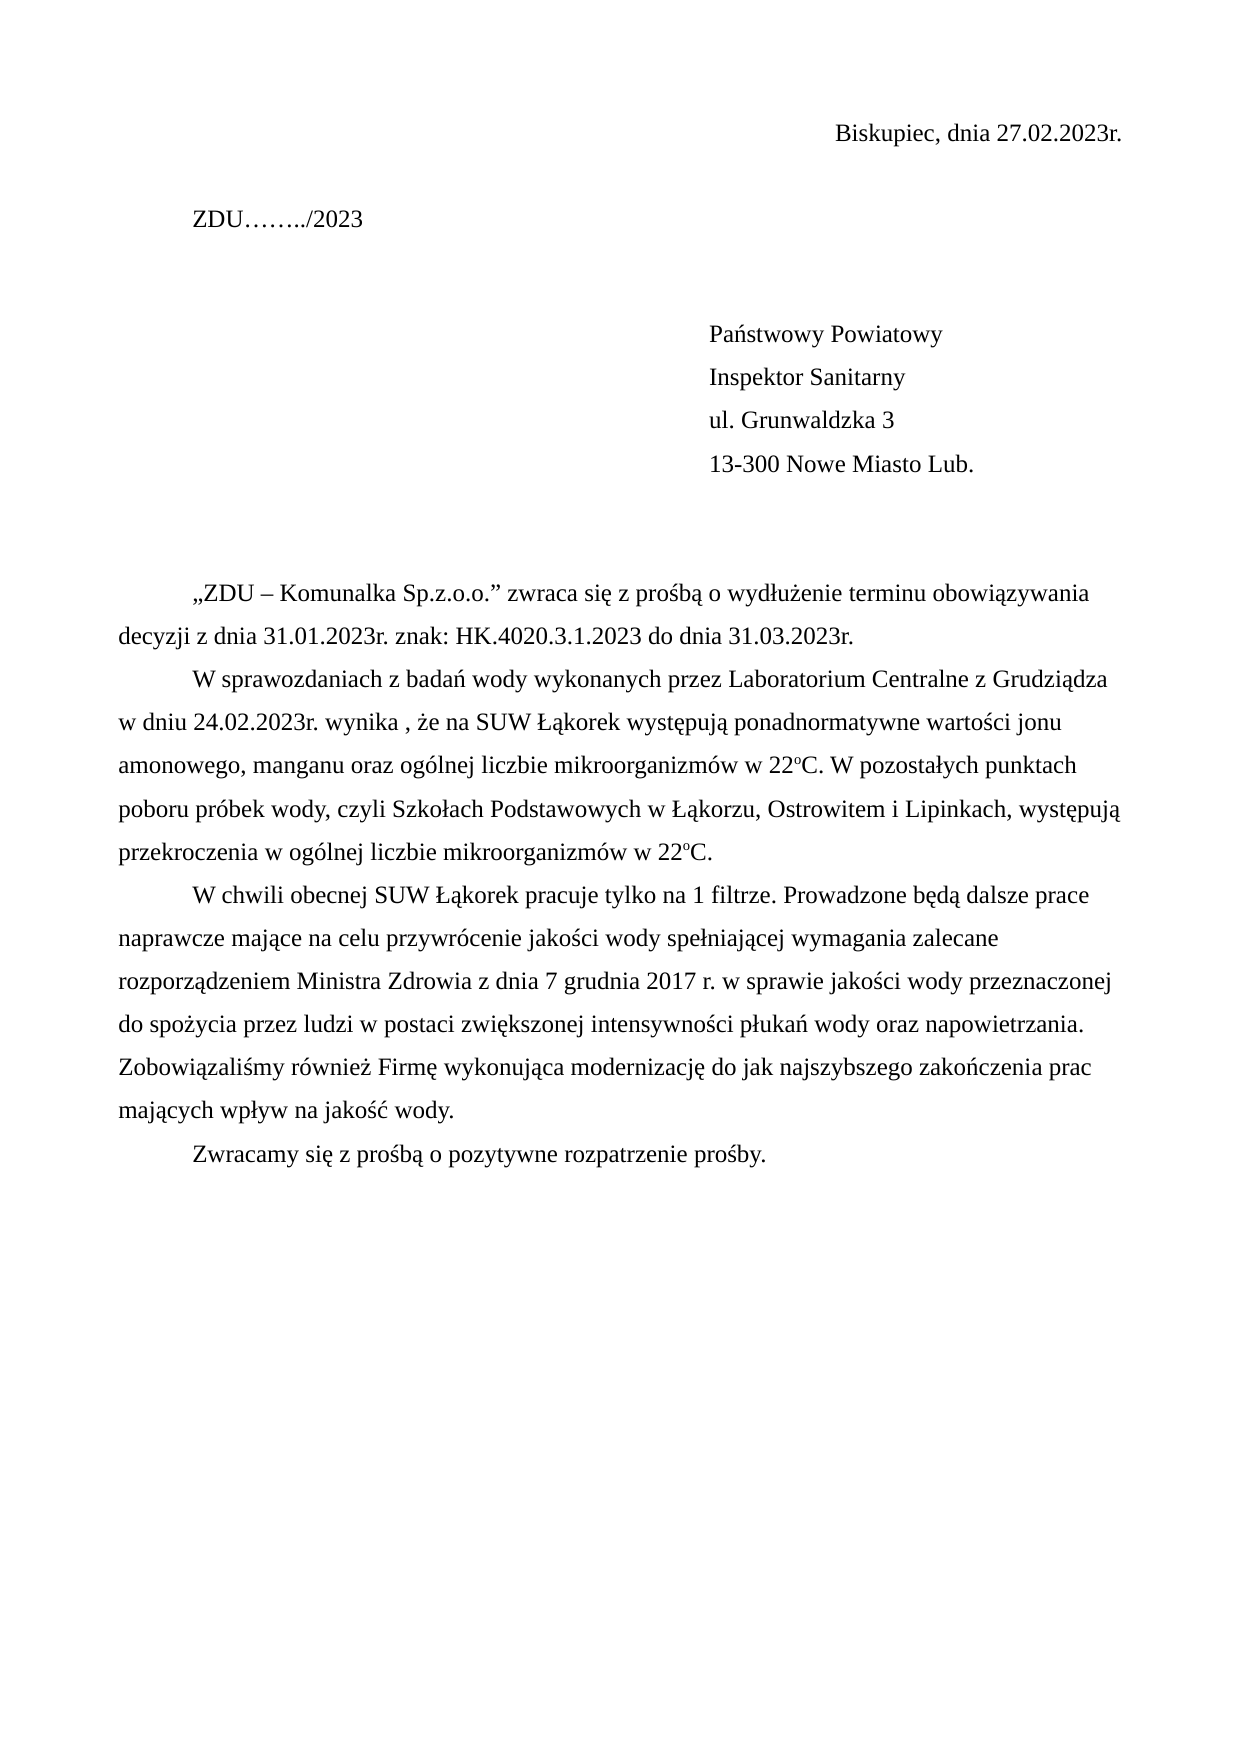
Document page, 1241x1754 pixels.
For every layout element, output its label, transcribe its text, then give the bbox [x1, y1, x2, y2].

text Państwowy Powiatowy [118, 319, 1122, 348]
text 13-300 Nowe Miasto Lub. [118, 449, 1122, 477]
text Biskupiec, dnia 27.02.2023r. [118, 118, 1122, 147]
text ul. Grunwaldzka 3 [118, 406, 1122, 434]
text W chwili obecnej SUW Łąkorek pracuje tylko na 1 filtrze. Prowadzone będą dalsze prace naprawcze mające na celu przywrócenie jakości wody spełniającej wymagania zalecane rozporządzeniem Ministra Zdrowia z dnia 7 grudnia 2017 r. w sprawie jakości wody przeznaczonej do spożycia przez ludzi w postaci zwiększonej intensywności płukań wody oraz napowietrzania. Zobowiązaliśmy również Firmę wykonująca modernizację do jak najszybszego zakończenia prac mających wpływ na jakość wody. [118, 880, 1122, 1124]
text W sprawozdaniach z badań wody wykonanych przez Laboratorium Centralne z Grudziądza w dniu 24.02.2023r. wynika , że na SUW Łąkorek występują ponadnormatywne wartości jonu amonowego, manganu oraz ogólnej liczbie mikroorganizmów w 22oC. W pozostałych punktach poboru próbek wody, czyli Szkołach Podstawowych w Łąkorzu, Ostrowitem i Lipinkach, występują przekroczenia w ogólnej liczbie mikroorganizmów w 22oC. [118, 664, 1122, 866]
text ZDU……../2023 [118, 204, 1122, 233]
text Inspektor Sanitarny [118, 362, 1122, 391]
text „ZDU – Komunalka Sp.z.o.o.” zwraca się z prośbą o wydłużenie terminu obowiązywania decyzji z dnia 31.01.2023r. znak: HK.4020.3.1.2023 do dnia 31.03.2023r. [118, 578, 1122, 650]
text Zwracamy się z prośbą o pozytywne rozpatrzenie prośby. [118, 1139, 1122, 1167]
